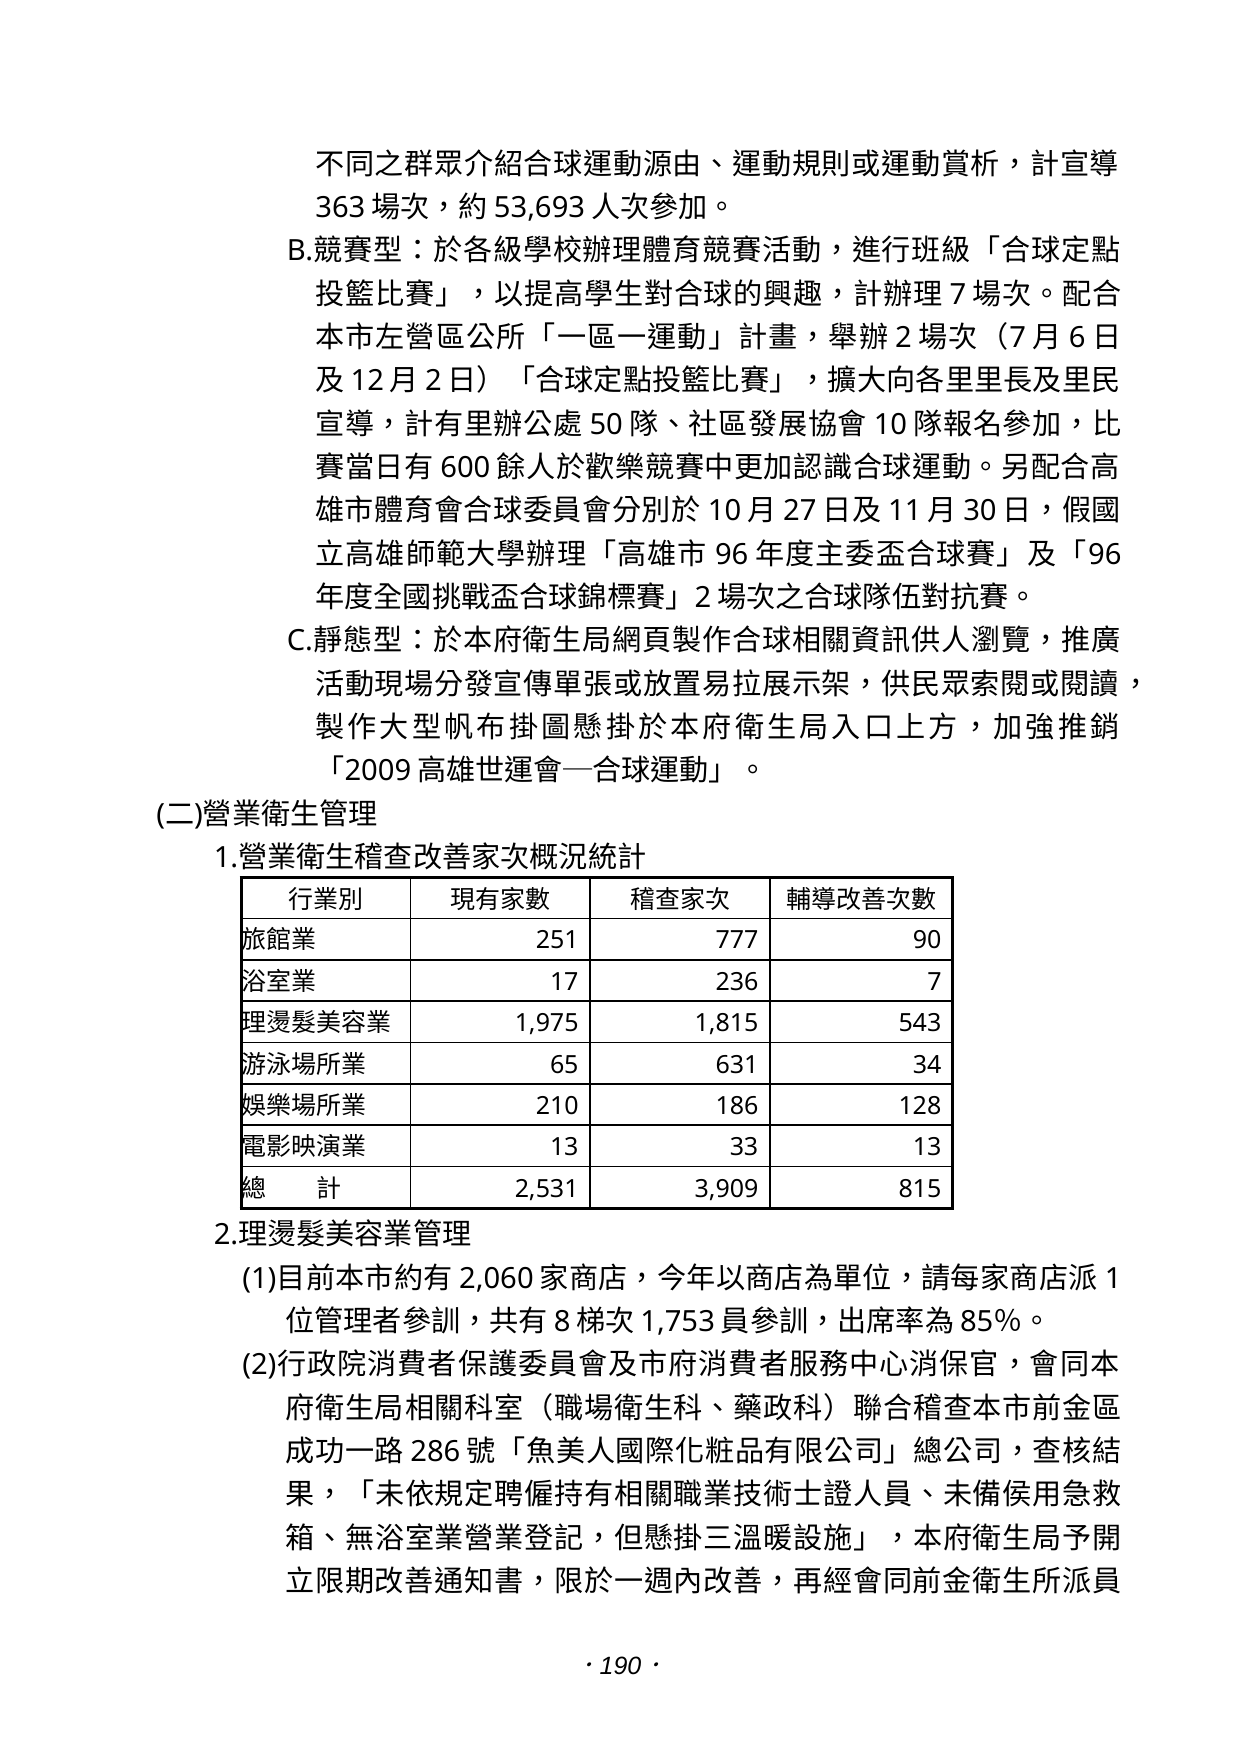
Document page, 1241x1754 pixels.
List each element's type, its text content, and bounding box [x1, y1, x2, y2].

table_cell 總 計 [243, 1167, 410, 1207]
table_cell 3,909 [591, 1167, 769, 1207]
table_header 輔導改善次數 [771, 879, 951, 917]
table_cell 娛樂場所業 [243, 1085, 410, 1124]
table_cell 210 [411, 1085, 589, 1124]
table_header 行業別 [243, 879, 410, 917]
table_header 現有家數 [411, 879, 589, 917]
table_cell 7 [771, 961, 951, 1000]
table_cell 旅館業 [243, 919, 410, 959]
table_cell 251 [411, 919, 589, 959]
table_cell 1,815 [591, 1002, 769, 1042]
table_cell 1,975 [411, 1002, 589, 1042]
table_cell 33 [591, 1126, 769, 1166]
table_cell 游泳場所業 [243, 1043, 410, 1083]
table_header 稽查家次 [591, 879, 769, 917]
table_cell 浴室業 [243, 961, 410, 1000]
text 不同之群眾介紹合球運動源由、運動規則或運動賞析，計宣導363場次，約53,693人次參加。 [287, 139, 1121, 226]
table_cell 17 [411, 961, 589, 1000]
table_cell 2,531 [411, 1167, 589, 1207]
table_cell 128 [771, 1085, 951, 1124]
table_cell 13 [411, 1126, 589, 1166]
table_cell 34 [771, 1043, 951, 1083]
text (二)營業衛生管理 [156, 789, 1121, 833]
table_cell 543 [771, 1002, 951, 1042]
table_cell 815 [771, 1167, 951, 1207]
text 2.理燙髮美容業管理 [213, 1210, 1121, 1253]
table_cell 13 [771, 1126, 951, 1166]
table_cell 777 [591, 919, 769, 959]
table_cell 631 [591, 1043, 769, 1083]
text (2)行政院消費者保護委員會及市府消費者服務中心消保官，會同本府衛生局相關科室（職場衛生科、藥政科）聯合稽查本市前金區成功一路286號「魚美人國際化粧品有限公司」總公司，查核結果，「未依規定聘僱持有相關職業技術士證人員、未備侯用急救箱、無浴室業營業登記，但懸掛三溫暖設施」，本府衛生局予開立限期改善通知書，限於一週內改善，再經會同前金衛生所派員 [242, 1340, 1121, 1600]
text (1)目前本市約有2,060家商店，今年以商店為單位，請每家商店派1位管理者參訓，共有8梯次1,753員參訓，出席率為85％。 [242, 1253, 1121, 1340]
text 1.營業衛生稽查改善家次概況統計 [213, 833, 1121, 876]
table_cell 90 [771, 919, 951, 959]
text B.競賽型：於各級學校辦理體育競賽活動，進行班級「合球定點投籃比賽」，以提高學生對合球的興趣，計辦理7場次。配合本市左營區公所「一區一運動」計畫，舉辦2場次（7月6日及12月2日）「合球定點投籃比賽」，擴大向各里里長及里民宣導，計有里辦公處50隊、社區發展協會10隊報名參加，比賽當日有600餘人於歡樂競賽中更加認識合球運動。另配合高雄市體育會合球委員會分別於10月27日及11月30日，假國立高雄師範大學辦理「高雄市96年度主委盃合球賽」及「96年度全國挑戰盃合球錦標賽」2場次之合球隊伍對抗賽。 [287, 226, 1121, 616]
table_cell 236 [591, 961, 769, 1000]
table_cell 電影映演業 [243, 1126, 410, 1166]
table_cell 186 [591, 1085, 769, 1124]
table_cell 理燙髮美容業 [243, 1002, 410, 1042]
text C.靜態型：於本府衛生局網頁製作合球相關資訊供人瀏覽，推廣活動現場分發宣傳單張或放置易拉展示架，供民眾索閱或閱讀，製作大型帆布掛圖懸掛於本府衛生局入口上方，加強推銷「2009高雄世運會─合球運動」。 [287, 616, 1121, 789]
table_cell 65 [411, 1043, 589, 1083]
